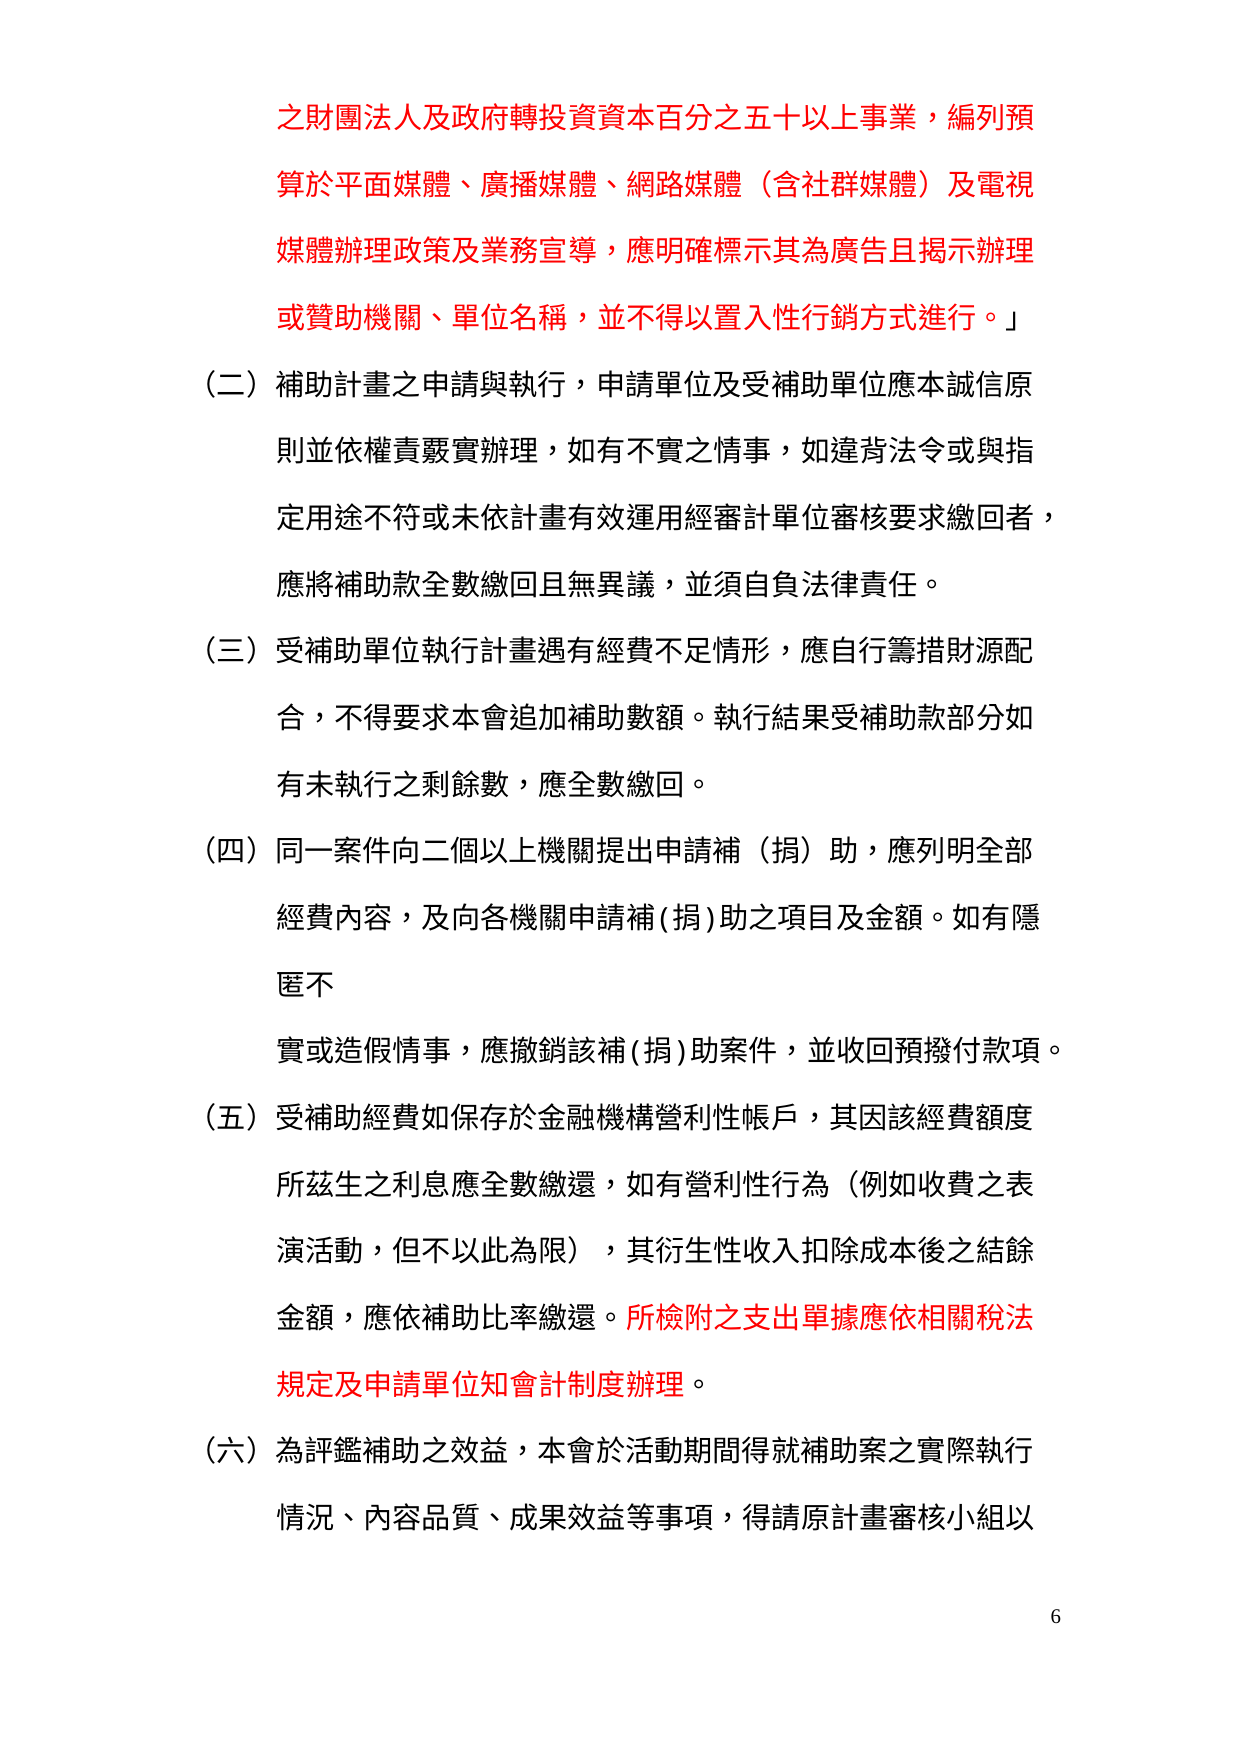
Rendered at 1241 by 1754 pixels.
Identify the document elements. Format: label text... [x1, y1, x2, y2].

text （四）同一案件向二個以上機關提出申請補（捐）助，應列明全部經費內容，及向各機關申請補(捐)助之項目及金額。如有隱匿不 [187, 808, 1059, 1008]
text （六）為評鑑補助之效益，本會於活動期間得就補助案之實際執行情況、內容品質、成果效益等事項，得請原計畫審核小組以 [187, 1408, 1059, 1542]
text （三）受補助單位執行計畫遇有經費不足情形，應自行籌措財源配合，不得要求本會追加補助數額。執行結果受補助款部分如有未執行之剩餘數，應全數繳回。 [187, 608, 1059, 808]
text 實或造假情事，應撤銷該補(捐)助案件，並收回預撥付款項。 [276, 1008, 1059, 1075]
text 之財團法人及政府轉投資資本百分之五十以上事業，編列預算於平面媒體、廣播媒體、網路媒體（含社群媒體）及電視媒體辦理政策及業務宣導，應明確標示其為廣告且揭示辦理或贊助機關、單位名稱，並不得以置入性行銷方式進行。」 [189, 75, 1053, 342]
text （二）補助計畫之申請與執行，申請單位及受補助單位應本誠信原則並依權責覈實辦理，如有不實之情事，如違背法令或與指定用途不符或未依計畫有效運用經審計單位審核要求繳回者，應將補助款全數繳回且無異議，並須自負法律責任。 [187, 342, 1059, 608]
text （五）受補助經費如保存於金融機構營利性帳戶，其因該經費額度所茲生之利息應全數繳還，如有營利性行為（例如收費之表演活動，但不以此為限），其衍生性收入扣除成本後之結餘金額，應依補助比率繳還。所檢附之支出單據應依相關稅法規定及申請單位知會計制度辦理。 [187, 1075, 1053, 1408]
